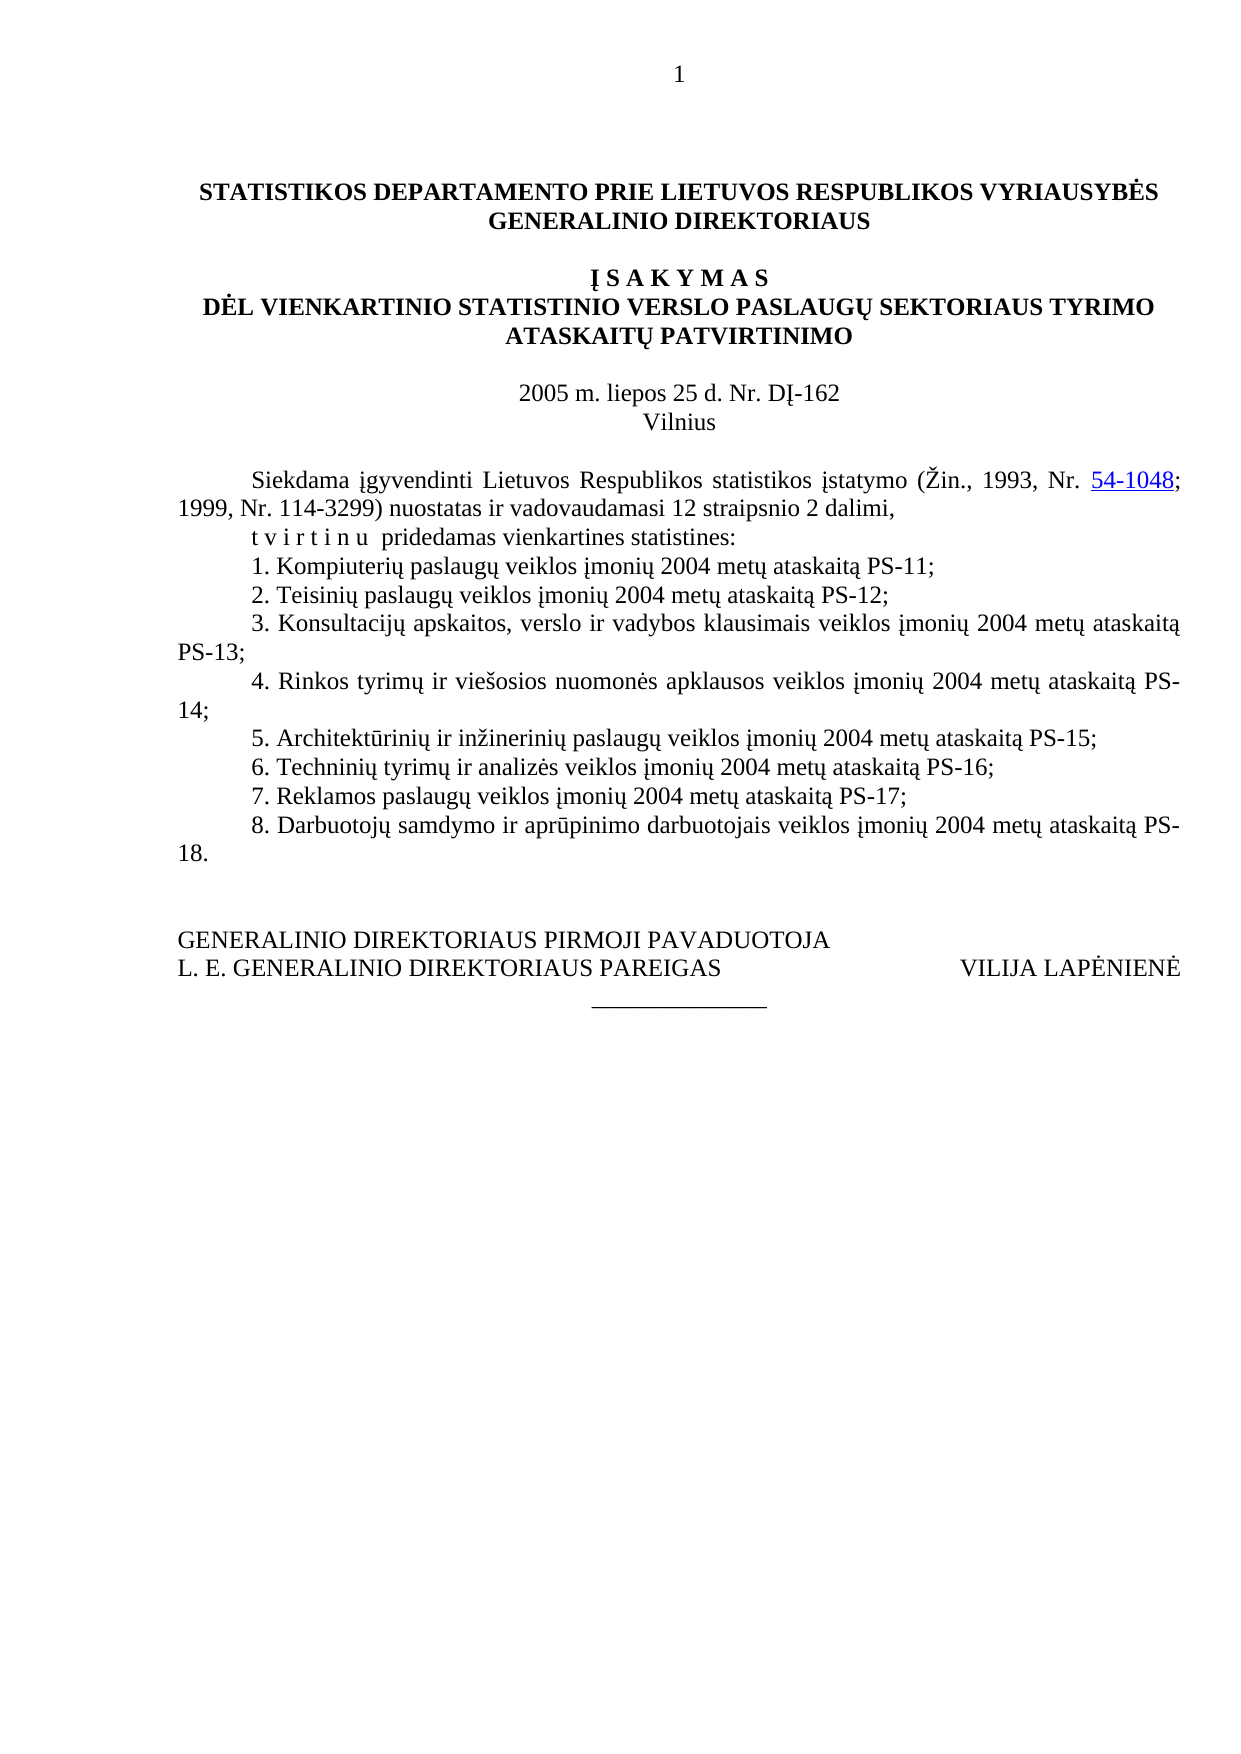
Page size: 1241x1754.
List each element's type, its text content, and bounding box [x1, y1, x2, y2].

text Siekdama įgyvendinti Lietuvos Respublikos statistikos įstatymo (Žin., 1993, Nr. 54-1048; 1999, Nr. 114-3299) nuostatas ir vadovaudamasi 12 straipsnio 2 dalimi, [177, 465, 1181, 522]
text Į S A K Y M A S [177, 263, 1181, 292]
text 4. Rinkos tyrimų ir viešosios nuomonės apklausos veiklos įmonių 2004 metų ataskaitą PS-14; [177, 666, 1181, 723]
text Generalinio direktoriaus pirmoji pavaduotoja [177, 925, 1181, 953]
text 3. Konsultacijų apskaitos, verslo ir vadybos klausimais veiklos įmonių 2004 metų ataskaitą PS-13; [177, 608, 1181, 666]
text 6. Techninių tyrimų ir analizės veiklos įmonių 2004 metų ataskaitą PS-16; [177, 752, 1181, 781]
text 2. Teisinių paslaugų veiklos įmonių 2004 metų ataskaitą PS-12; [177, 580, 1181, 608]
text l. e. generalinio direktoriaus pareigas Vilija Lapėnienė [177, 953, 1181, 982]
text tvirtinu pridedamas vienkartines statistines: [177, 522, 1181, 551]
text 5. Architektūrinių ir inžinerinių paslaugų veiklos įmonių 2004 metų ataskaitą PS-15; [177, 723, 1181, 752]
text 7. Reklamos paslaugų veiklos įmonių 2004 metų ataskaitą PS-17; [177, 781, 1181, 810]
text 2005 m. liepos 25 d. Nr. DĮ-162 [177, 378, 1181, 407]
text STATISTIKOS DEPARTAMENTO PRIE LIETUVOS RESPUBLIKOS VYRIAUSYBĖS GENERALINIO DIREKTORIAUS [177, 177, 1181, 235]
text ______________ [177, 982, 1181, 1011]
text Vilnius [177, 407, 1181, 436]
text 1. Kompiuterių paslaugų veiklos įmonių 2004 metų ataskaitą PS-11; [177, 551, 1181, 580]
text DĖL VIENKARTINIO STATISTINIO VERSLO PASLAUGŲ SEKTORIAUS TYRIMO ATASKAITŲ PATVIRTINIMO [177, 292, 1181, 350]
text 8. Darbuotojų samdymo ir aprūpinimo darbuotojais veiklos įmonių 2004 metų ataskaitą PS-18. [177, 810, 1181, 867]
